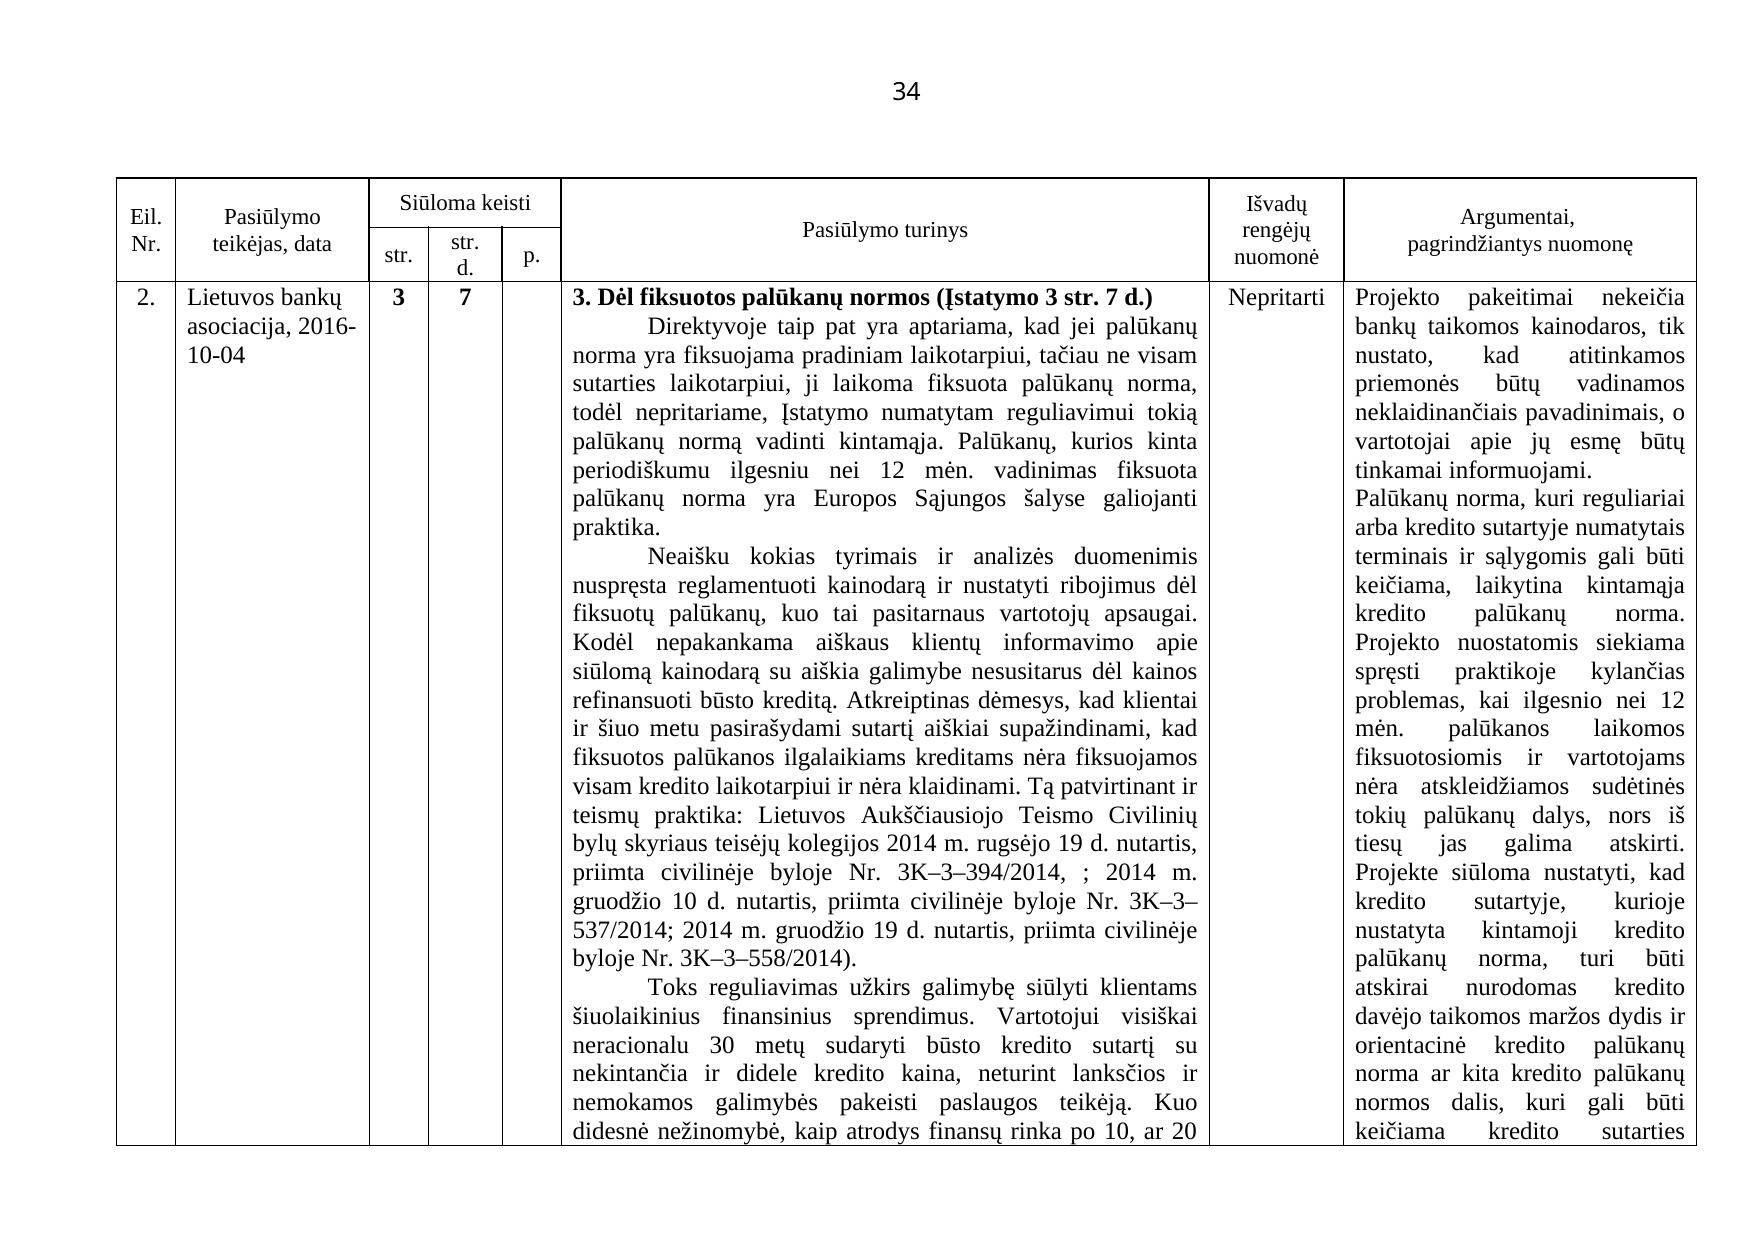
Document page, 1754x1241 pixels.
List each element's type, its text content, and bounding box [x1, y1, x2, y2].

table_header Pasiūlymo teikėjas, data [176, 179, 368, 281]
table_cell str. d. [429, 228, 501, 281]
table_cell p. [503, 228, 560, 281]
table_header Pasiūlymo turinys [562, 179, 1208, 281]
table_cell 2. [117, 282, 175, 1145]
table_cell Projekto pakeitimai nekeičia bankų taikomos kainodaros, tik nustato, kad atitinkamos priemonės būtų vadinamos neklaidinančiais pavadinimais, o vartotojai apie jų esmę būtų tinkamai informuojami. Palūkanų norma, kuri reguliariai arba kredito sutartyje numatytais terminais ir sąlygomis gali būti keičiama, laikytina kintamąja kredito palūkanų norma. Projekto nuostatomis siekiama spręsti praktikoje kylančias problemas, kai ilgesnio nei 12 mėn. palūkanos laikomos fiksuotosiomis ir vartotojams nėra atskleidžiamos sudėtinės tokių palūkanų dalys, nors iš tiesų jas galima atskirti. Projekte siūloma nustatyti, kad kredito sutartyje, kurioje nustatyta kintamoji kredito palūkanų norma, turi būti atskirai nurodomas kredito davėjo taikomos maržos dydis ir orientacinė kredito palūkanų norma ar kita kredito palūkanų normos dalis, kuri gali būti keičiama kredito sutarties [1344, 282, 1696, 1145]
table_cell 7 [429, 282, 502, 1145]
table_cell 3 [370, 282, 428, 1145]
table_cell Lietuvos bankų asociacija, 2016-10-04 [176, 282, 369, 1145]
table_cell [503, 282, 561, 1145]
table_cell str. [370, 228, 428, 281]
table_header Eil. Nr. [117, 179, 175, 281]
table_cell Nepritarti [1210, 282, 1343, 1145]
table_header Argumentai, pagrindžiantys nuomonę [1345, 179, 1696, 281]
table_header Siūloma keisti [370, 179, 560, 226]
table_header Išvadų rengėjų nuomonė [1210, 179, 1343, 281]
table_cell 3. Dėl fiksuotos palūkanų normos (Įstatymo 3 str. 7 d.) Direktyvoje taip pat yra aptariama, kad jei palūkanų norma yra fiksuojama pradiniam laikotarpiui, tačiau ne visam sutarties laikotarpiui, ji laikoma fiksuota palūkanų norma, todėl nepritariame, Įstatymo numatytam reguliavimui tokią palūkanų normą vadinti kintamąja. Palūkanų, kurios kinta periodiškumu ilgesniu nei 12 mėn. vadinimas fiksuota palūkanų norma yra Europos Sąjungos šalyse galiojanti praktika. Neaišku kokias tyrimais ir analizės duomenimis nuspręsta reglamentuoti kainodarą ir nustatyti ribojimus dėl fiksuotų palūkanų, kuo tai pasitarnaus vartotojų apsaugai. Kodėl nepakankama aiškaus klientų informavimo apie siūlomą kainodarą su aiškia galimybe nesusitarus dėl kainos refinansuoti būsto kreditą. Atkreiptinas dėmesys, kad klientai ir šiuo metu pasirašydami sutartį aiškiai supažindinami, kad fiksuotos palūkanos ilgalaikiams kreditams nėra fiksuojamos visam kredito laikotarpiui ir nėra klaidinami. Tą patvirtinant ir teismų praktika: Lietuvos Aukščiausiojo Teismo Civilinių bylų skyriaus teisėjų kolegijos 2014 m. rugsėjo 19 d. nutartis, priimta civilinėje byloje Nr. 3K–3–394/2014, ; 2014 m. gruodžio 10 d. nutartis, priimta civilinėje byloje Nr. 3K–3–537/2014; 2014 m. gruodžio 19 d. nutartis, priimta civilinėje byloje Nr. 3K–3–558/2014). Toks reguliavimas užkirs galimybę siūlyti klientams šiuolaikinius finansinius sprendimus. Vartotojui visiškai neracionalu 30 metų sudaryti būsto kredito sutartį su nekintančia ir didele kredito kaina, neturint lanksčios ir nemokamos galimybės pakeisti paslaugos teikėją. Kuo didesnė nežinomybė, kaip atrodys finansų rinka po 10, ar 20 [562, 282, 1209, 1145]
